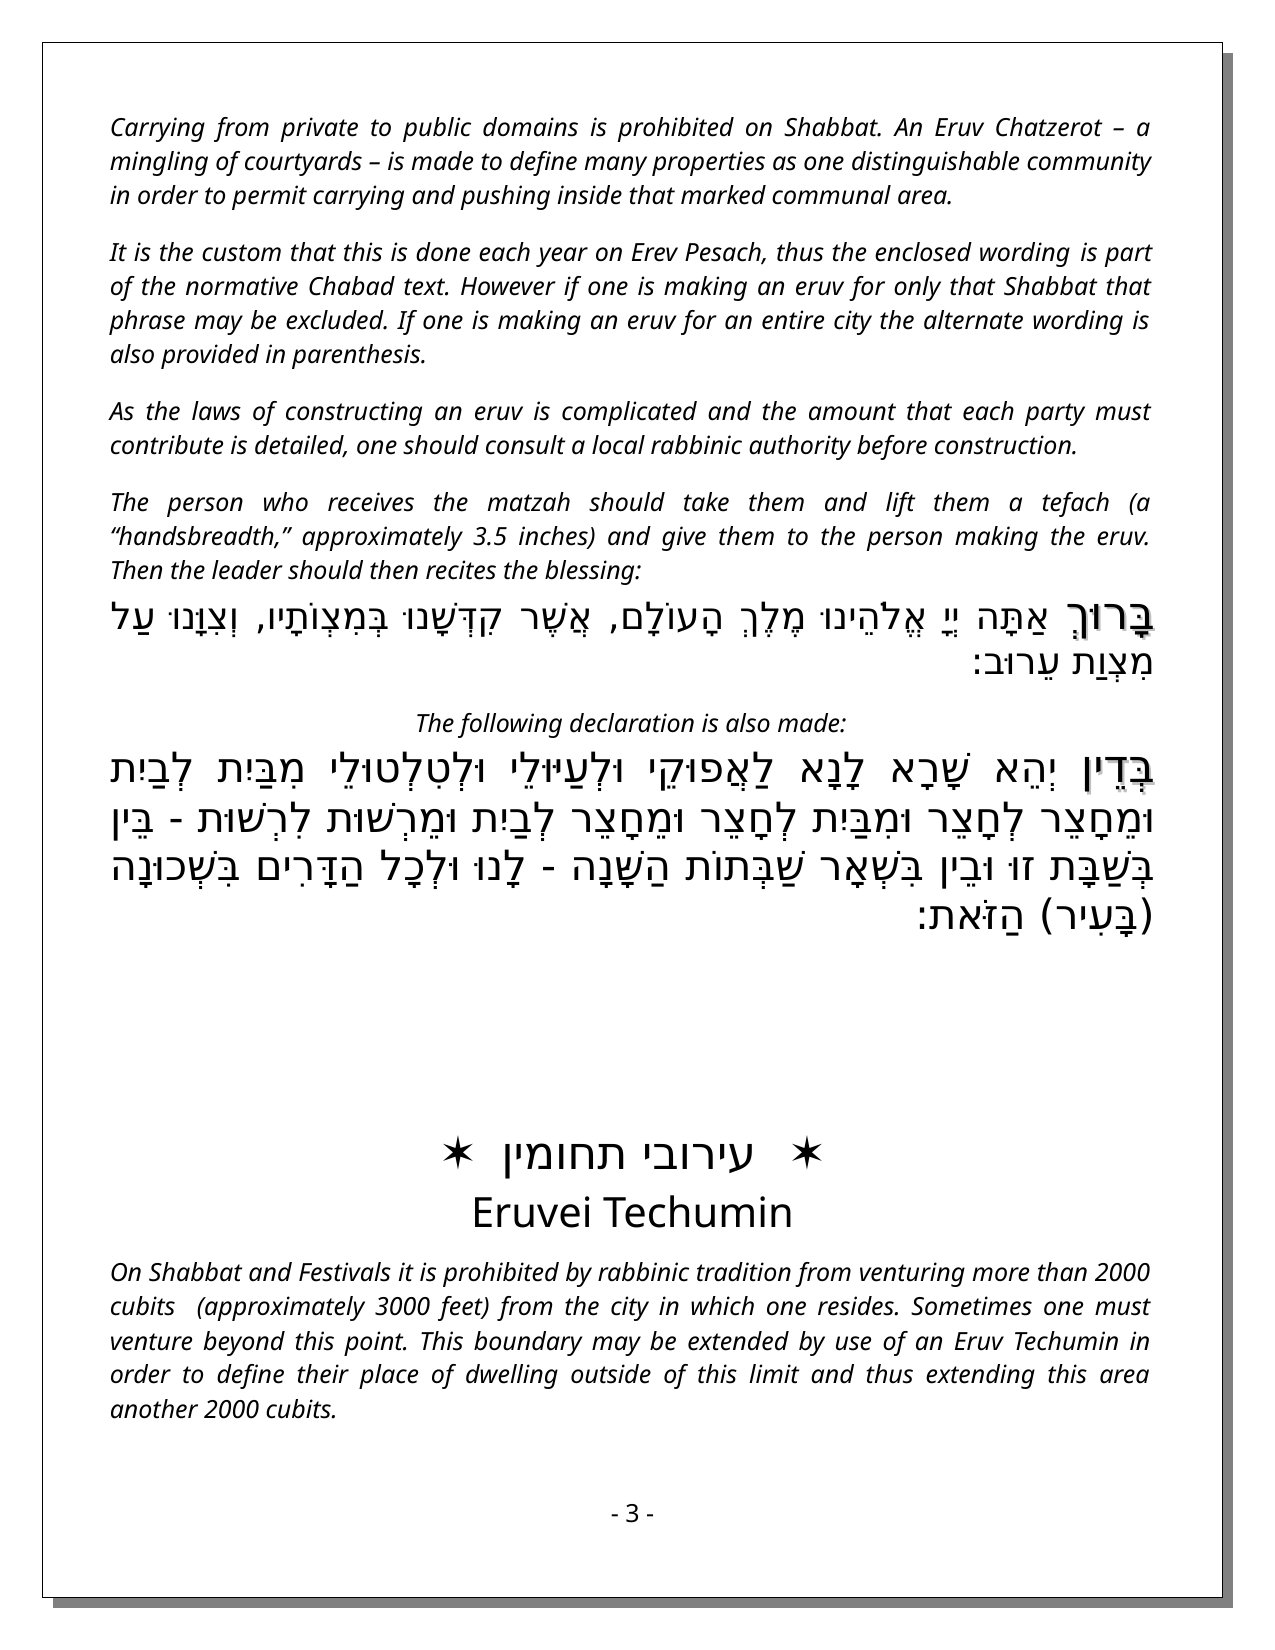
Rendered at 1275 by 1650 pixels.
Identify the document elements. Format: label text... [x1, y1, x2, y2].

text Carrying from private to public domains is prohibited on Shabbat. An Eruv Chatzerot – a mingling of courtyards – is made to define many properties as one distinguishable community in order to permit carrying and pushing inside that marked communal area. [109, 109, 1155, 212]
text The person who receives the matzah should take them and lift them a tefach (a “handsbreadth,” approximately 3.5 inches) and give them to the person making the eruv. Then the leader should then recites the blessing: [109, 484, 1155, 586]
text Eruvei Techumin [109, 1183, 1155, 1240]
text As the laws of constructing an eruv is complicated and the amount that each party must contribute is detailed, one should consult a local rabbinic authority before construction. [109, 393, 1155, 462]
text The following declaration is also made: [109, 706, 1155, 740]
text ✶ עירובי תחומין ✶ [109, 1121, 1155, 1183]
text On Shabbat and Festivals it is prohibited by rabbinic tradition from venturing more than 2000 cubits (approximately 3000 feet) from the city in which one resides. Sometimes one must venture beyond this point. This boundary may be extended by use of an Eruv Techumin in order to define their place of dwelling outside of this limit and thus extending this area another 2000 cubits. [109, 1255, 1155, 1425]
text It is the custom that this is done each year on Erev Pesach, thus the enclosed wording is part of the normative Chabad text. However if one is making an eruv for only that Shabbat that phrase may be excluded. If one is making an eruv for an entire city the alternate wording is also provided in parenthesis. [109, 234, 1155, 371]
text בְּדֵין יְהֵא שָׁרָא לָנָא לַאֲפוּקֵי וּלְעַיּוּלֵי וּלְטִלְטוּלֵי מִבַּיִת לְבַיִת וּמֵחָצֵר לְחָצֵר וּמִבַּיִת לְחָצֵר וּמֵחָצֵר לְבַיִת וּמֵרְשׁוּת לִרְשׁוּת - בֵּין בְּשַׁבָּת זוּ וּבֵין בִּשְׁאָר שַׁבְּתוֹת הַשָּׁנָה - לָנוּ וּלְכָל הַדָּרִים בִּשְׁכוּנָה (בָּעִיר) הַזֹּאת: [109, 740, 1155, 939]
text בָּרוּךְ אַתָּה יְיָ אֱלֹהֵינוּ מֶלֶךְ הָעוֹלָם, אֲשֶׁר קִדְּשָׁנוּ בְּמִצְוֹתָיו, וְצִוָּנוּ עַל מִצְוַת עֵרוּב: [109, 586, 1155, 683]
